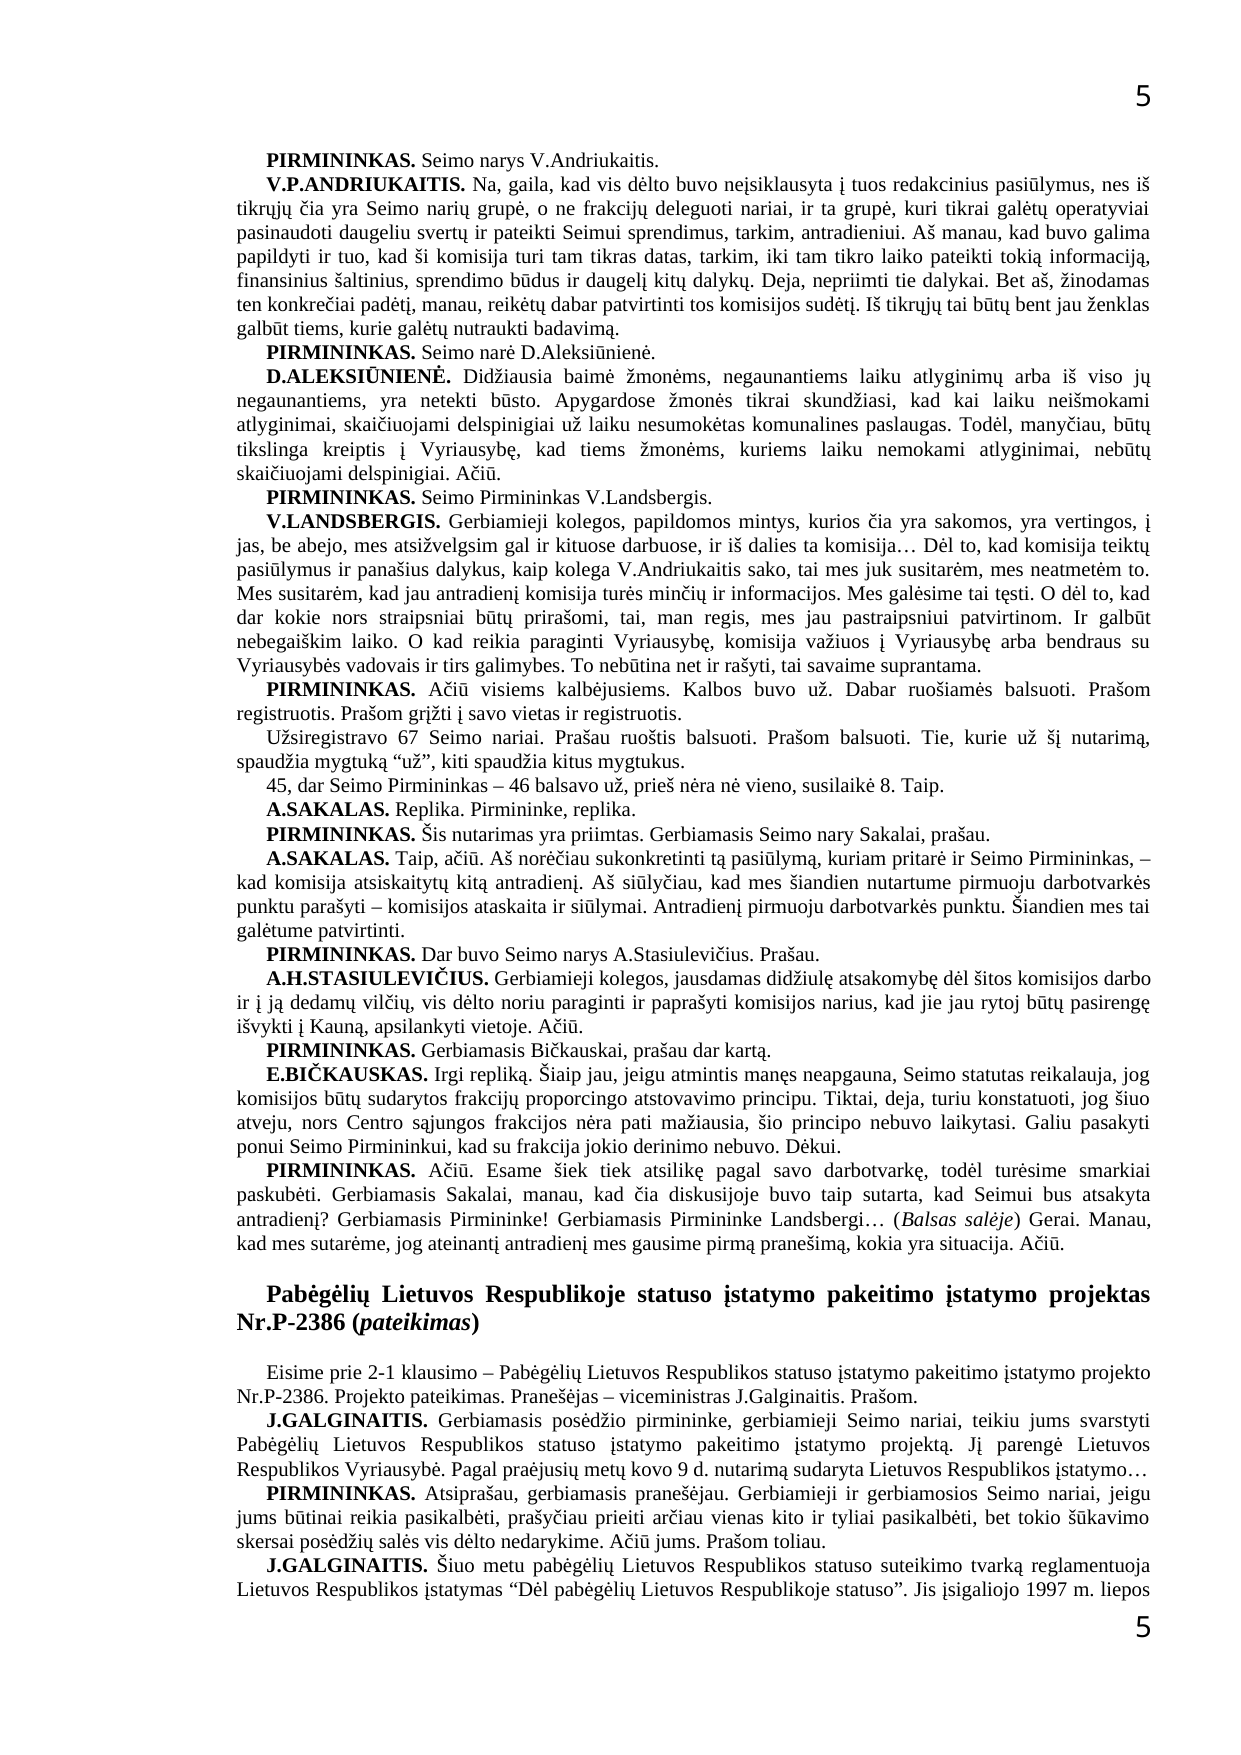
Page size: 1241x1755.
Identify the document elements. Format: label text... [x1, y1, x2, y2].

text J.GALGINAITIS. Šiuo metu pabėgėlių Lietuvos Respublikos statuso suteikimo tvarką reglamentuoja Lietuvos Respublikos įstatymas “Dėl pabėgėlių Lietuvos Respublikoje statuso”. Jis įsigaliojo 1997 m. liepos [236, 1553, 1152, 1601]
text V.LANDSBERGIS. Gerbiamieji kolegos, papildomos mintys, kurios čia yra sakomos, yra vertingos, į jas, be abejo, mes atsižvelgsim gal ir kituose darbuose, ir iš dalies ta komisija… Dėl to, kad komisija teiktų pasiūlymus ir panašius dalykus, kaip kolega V.Andriukaitis sako, tai mes juk susitarėm, mes neatmetėm to. Mes susitarėm, kad jau antradienį komisija turės minčių ir informacijos. Mes galėsime tai tęsti. O dėl to, kad dar kokie nors straipsniai būtų prirašomi, tai, man regis, mes jau pastraipsniui patvirtinom. Ir galbūt nebegaiškim laiko. O kad reikia paraginti Vyriausybę, komisija važiuos į Vyriausybę arba bendraus su Vyriausybės vadovais ir tirs galimybes. To nebūtina net ir rašyti, tai savaime suprantama. [236, 509, 1152, 677]
text A.H.STASIULEVIČIUS. Gerbiamieji kolegos, jausdamas didžiulę atsakomybę dėl šitos komisijos darbo ir į ją dedamų vilčių, vis dėlto noriu paraginti ir paprašyti komisijos narius, kad jie jau rytoj būtų pasirengę išvykti į Kauną, apsilankyti vietoje. Ačiū. [236, 966, 1152, 1038]
text 45, dar Seimo Pirmininkas – 46 balsavo už, prieš nėra nė vieno, susilaikė 8. Taip. [236, 773, 1152, 797]
text A.SAKALAS. Taip, ačiū. Aš norėčiau sukonkretinti tą pasiūlymą, kuriam pritarė ir Seimo Pirmininkas, – kad komisija atsiskaitytų kitą antradienį. Aš siūlyčiau, kad mes šiandien nutartume pirmuoju darbotvarkės punktu parašyti – komisijos ataskaita ir siūlymai. Antradienį pirmuoju darbotvarkės punktu. Šiandien mes tai galėtume patvirtinti. [236, 846, 1152, 942]
text PIRMININKAS. Dar buvo Seimo narys A.Stasiulevičius. Prašau. [236, 942, 1152, 966]
text PIRMININKAS. Seimo narys V.Andriukaitis. [236, 148, 1152, 172]
text D.ALEKSIŪNIENĖ. Didžiausia baimė žmonėms, negaunantiems laiku atlyginimų arba iš viso jų negaunantiems, yra netekti būsto. Apygardose žmonės tikrai skundžiasi, kad kai laiku neišmokami atlyginimai, skaičiuojami delspinigiai už laiku nesumokėtas komunalines paslaugas. Todėl, manyčiau, būtų tikslinga kreiptis į Vyriausybę, kad tiems žmonėms, kuriems laiku nemokami atlyginimai, nebūtų skaičiuojami delspinigiai. Ačiū. [236, 364, 1152, 484]
text PIRMININKAS. Seimo Pirmininkas V.Landsbergis. [236, 484, 1152, 509]
text PIRMININKAS. Gerbiamasis Bičkauskai, prašau dar kartą. [236, 1038, 1152, 1062]
text PIRMININKAS. Ačiū visiems kalbėjusiems. Kalbos buvo už. Dabar ruošiamės balsuoti. Prašom registruotis. Prašom grįžti į savo vietas ir registruotis. [236, 677, 1152, 725]
text Pabėgėlių Lietuvos Respublikoje statuso įstatymo pakeitimo įstatymo projektas Nr.P-2386 (pateikimas) [236, 1279, 1152, 1336]
text V.P.ANDRIUKAITIS. Na, gaila, kad vis dėlto buvo neįsiklausyta į tuos redakcinius pasiūlymus, nes iš tikrųjų čia yra Seimo narių grupė, o ne frakcijų deleguoti nariai, ir ta grupė, kuri tikrai galėtų operatyviai pasinaudoti daugeliu svertų ir pateikti Seimui sprendimus, tarkim, antradieniui. Aš manau, kad buvo galima papildyti ir tuo, kad ši komisija turi tam tikras datas, tarkim, iki tam tikro laiko pateikti tokią informaciją, finansinius šaltinius, sprendimo būdus ir daugelį kitų dalykų. Deja, nepriimti tie dalykai. Bet aš, žinodamas ten konkrečiai padėtį, manau, reikėtų dabar patvirtinti tos komisijos sudėtį. Iš tikrųjų tai būtų bent jau ženklas galbūt tiems, kurie galėtų nutraukti badavimą. [236, 172, 1152, 340]
text PIRMININKAS. Atsiprašau, gerbiamasis pranešėjau. Gerbiamieji ir gerbiamosios Seimo nariai, jeigu jums būtinai reikia pasikalbėti, prašyčiau prieiti arčiau vienas kito ir tyliai pasikalbėti, bet tokio šūkavimo skersai posėdžių salės vis dėlto nedarykime. Ačiū jums. Prašom toliau. [236, 1481, 1152, 1553]
text PIRMININKAS. Ačiū. Esame šiek tiek atsilikę pagal savo darbotvarkę, todėl turėsime smarkiai paskubėti. Gerbiamasis Sakalai, manau, kad čia diskusijoje buvo taip sutarta, kad Seimui bus atsakyta antradienį? Gerbiamasis Pirmininke! Gerbiamasis Pirmininke Landsbergi… (Balsas salėje) Gerai. Manau, kad mes sutarėme, jog ateinantį antradienį mes gausime pirmą pranešimą, kokia yra situacija. Ačiū. [236, 1158, 1152, 1254]
text Eisime prie 2-1 klausimo – Pabėgėlių Lietuvos Respublikos statuso įstatymo pakeitimo įstatymo projekto Nr.P-2386. Projekto pateikimas. Pranešėjas – viceministras J.Galginaitis. Prašom. [236, 1360, 1152, 1408]
text A.SAKALAS. Replika. Pirmininke, replika. [236, 797, 1152, 821]
text J.GALGINAITIS. Gerbiamasis posėdžio pirmininke, gerbiamieji Seimo nariai, teikiu jums svarstyti Pabėgėlių Lietuvos Respublikos statuso įstatymo pakeitimo įstatymo projektą. Jį parengė Lietuvos Respublikos Vyriausybė. Pagal praėjusių metų kovo 9 d. nutarimą sudaryta Lietuvos Respublikos įstatymo… [236, 1408, 1152, 1481]
text E.BIČKAUSKAS. Irgi repliką. Šiaip jau, jeigu atmintis manęs neapgauna, Seimo statutas reikalauja, jog komisijos būtų sudarytos frakcijų proporcingo atstovavimo principu. Tiktai, deja, turiu konstatuoti, jog šiuo atveju, nors Centro sąjungos frakcijos nėra pati mažiausia, šio principo nebuvo laikytasi. Galiu pasakyti ponui Seimo Pirmininkui, kad su frakcija jokio derinimo nebuvo. Dėkui. [236, 1062, 1152, 1158]
text PIRMININKAS. Šis nutarimas yra priimtas. Gerbiamasis Seimo nary Sakalai, prašau. [236, 821, 1152, 846]
text PIRMININKAS. Seimo narė D.Aleksiūnienė. [236, 340, 1152, 364]
text Užsiregistravo 67 Seimo nariai. Prašau ruoštis balsuoti. Prašom balsuoti. Tie, kurie už šį nutarimą, spaudžia mygtuką “už”, kiti spaudžia kitus mygtukus. [236, 725, 1152, 773]
